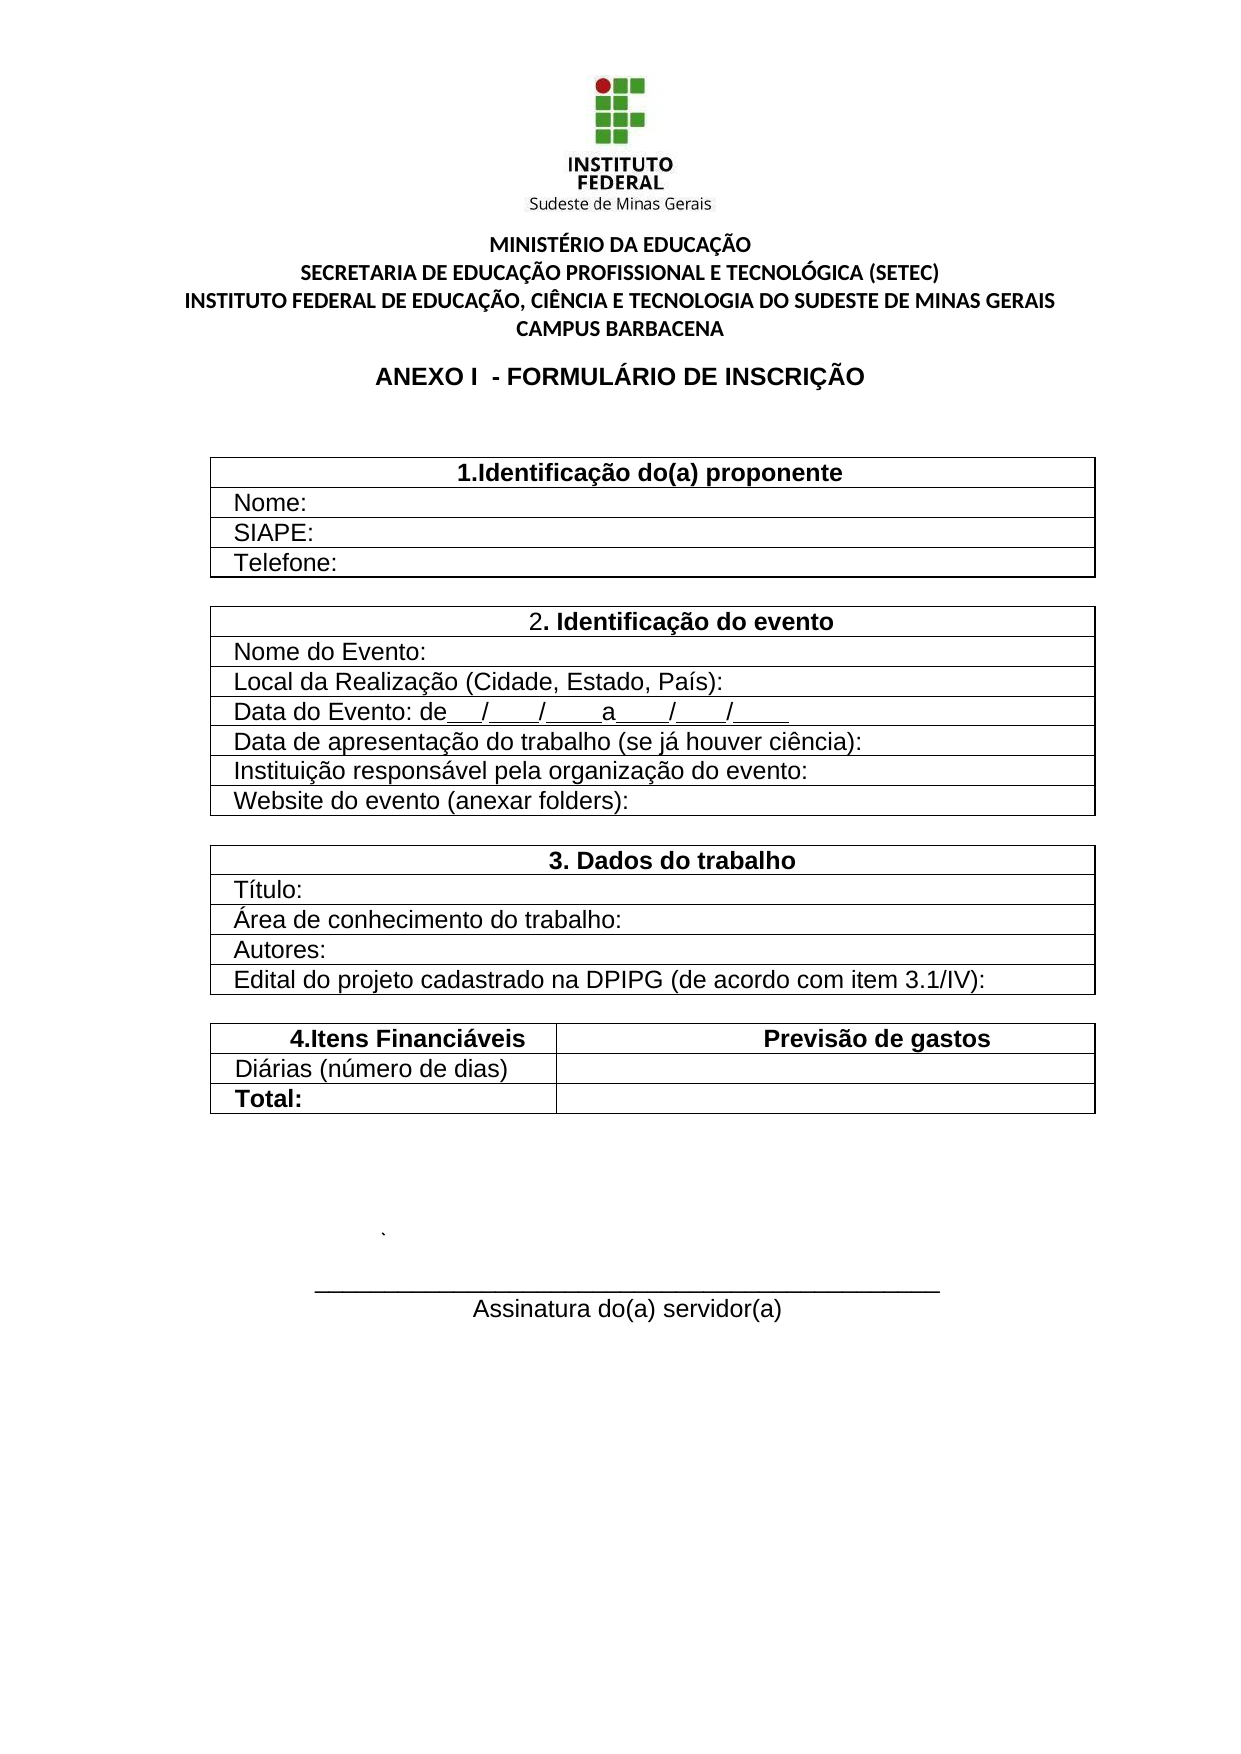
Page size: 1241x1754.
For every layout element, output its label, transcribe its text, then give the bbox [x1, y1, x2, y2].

table_header 3. Dados do trabalho [211, 846, 1094, 874]
table_cell Website do evento (anexar folders): [211, 786, 1094, 815]
table_header Previsão de gastos [557, 1024, 1094, 1053]
table_cell [557, 1084, 1094, 1113]
table_cell Instituição responsável pela organização do evento: [211, 756, 1094, 785]
picture [524, 75, 716, 212]
text Assinatura do(a) servidor(a) [250, 1293, 1005, 1322]
table_header 2. Identificação do evento [211, 607, 1094, 636]
table_header 4.Itens Financiáveis [211, 1024, 556, 1053]
text ANEXO I - FORMULÁRIO DE INSCRIÇÃO [150, 362, 1090, 390]
table_cell Nome: [211, 488, 1094, 517]
text _____________________________________________ [250, 1265, 1005, 1293]
table_cell Diárias (número de dias) [211, 1054, 556, 1083]
table_cell SIAPE: [211, 518, 1094, 547]
table_header 1.Identificação do(a) proponente [211, 458, 1094, 487]
table_cell Data do Evento: de / / a / / [211, 697, 1094, 725]
table_cell Edital do projeto cadastrado na DPIPG (de acordo com item 3.1/IV): [211, 965, 1094, 993]
table_cell Local da Realização (Cidade, Estado, País): [211, 667, 1094, 696]
table_cell Título: [211, 875, 1094, 904]
table_cell Data de apresentação do trabalho (se já houver ciência): [211, 726, 1094, 755]
table_cell Telefone: [211, 548, 1094, 576]
table_cell Nome do Evento: [211, 637, 1094, 666]
table_cell Total: [211, 1084, 556, 1113]
table_cell Autores: [211, 935, 1094, 964]
table_cell [557, 1054, 1094, 1083]
table_cell Área de conhecimento do trabalho: [211, 905, 1094, 934]
